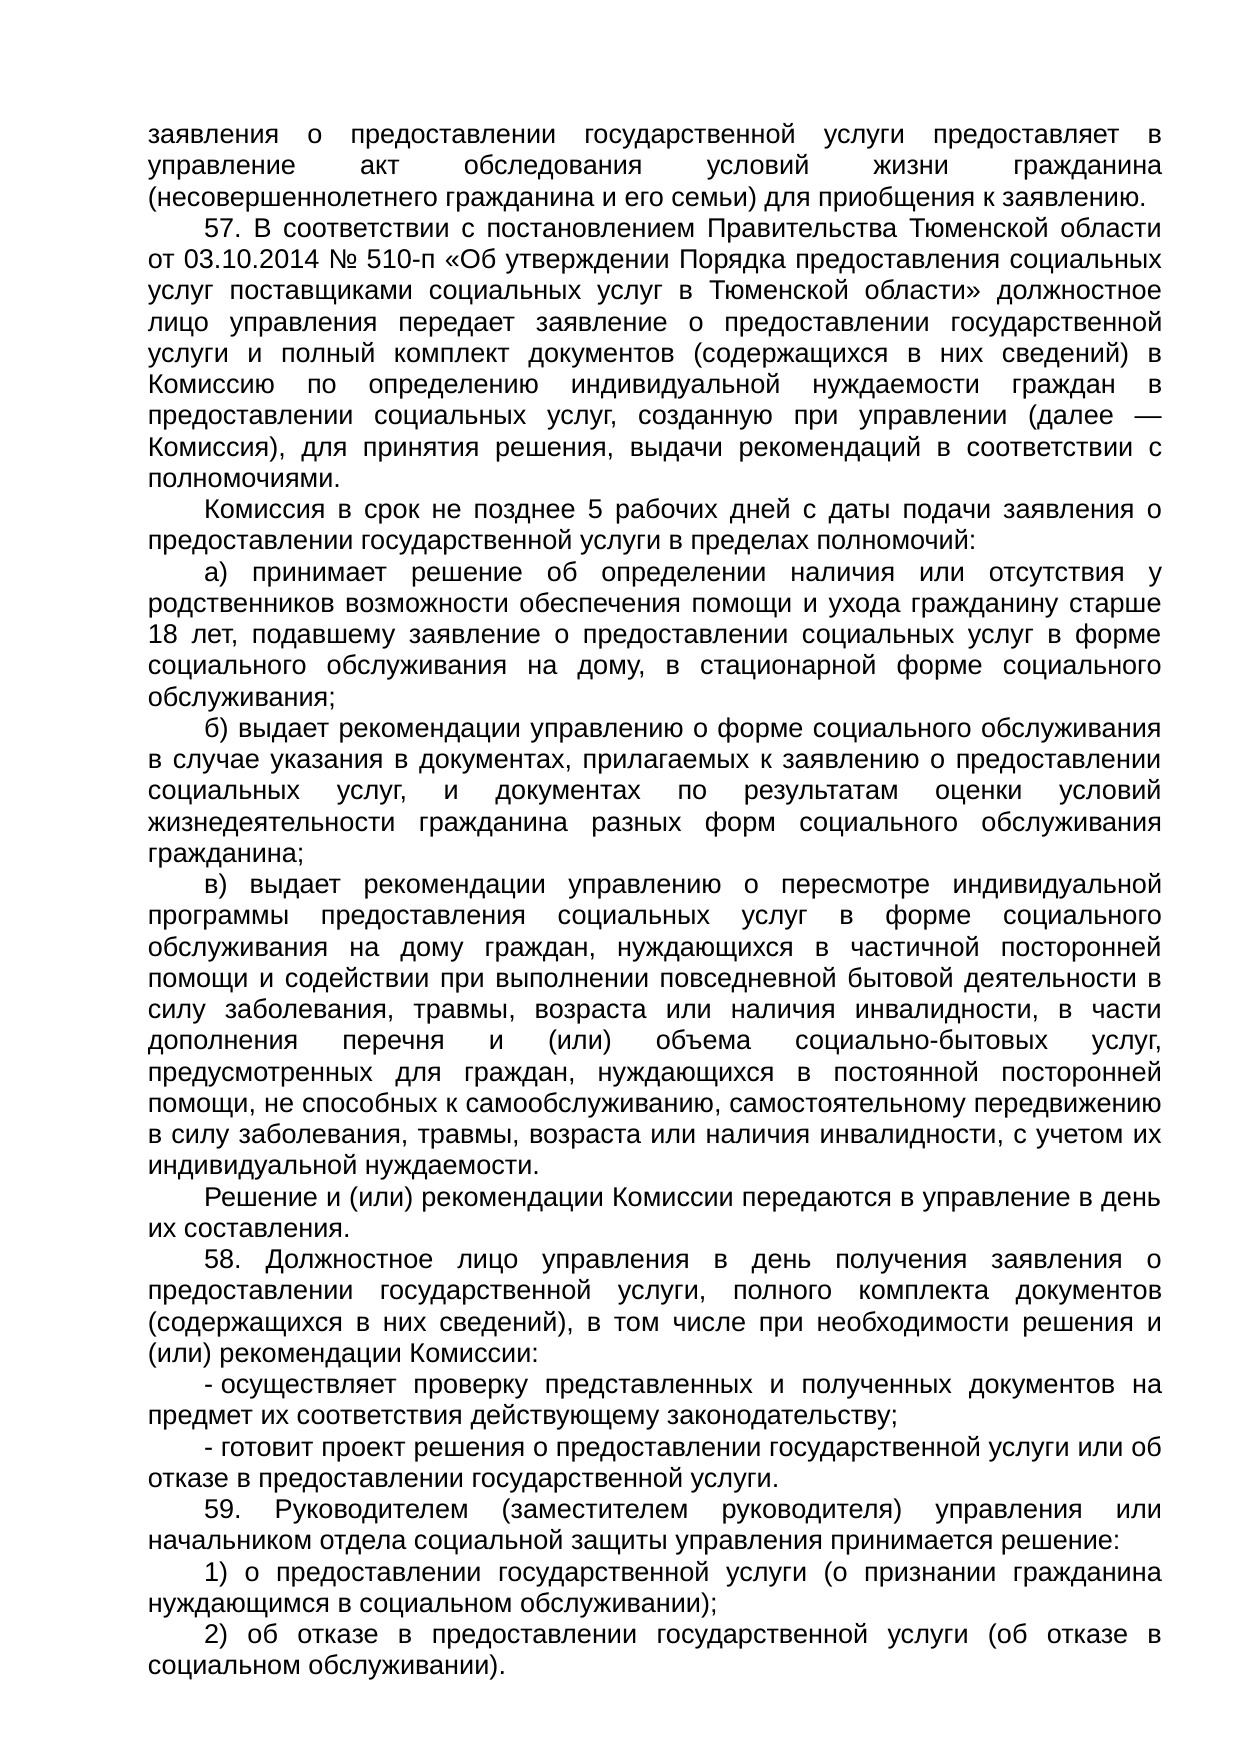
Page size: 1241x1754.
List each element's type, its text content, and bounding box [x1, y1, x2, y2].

text 58. Должностное лицо управления в день получения заявления о предоставлении государственной услуги, полного комплекта документов (содержащихся в них сведений), в том числе при необходимости решения и (или) рекомендации Комиссии: [148, 1243, 1163, 1368]
text Решение и (или) рекомендации Комиссии передаются в управление в день их составления. [148, 1181, 1163, 1243]
text а) принимает решение об определении наличия или отсутствия у родственников возможности обеспечения помощи и ухода гражданину старше 18 лет, подавшему заявление о предоставлении социальных услуг в форме социального обслуживания на дому, в стационарной форме социального обслуживания; [148, 556, 1163, 712]
text б) выдает рекомендации управлению о форме социального обслуживания в случае указания в документах, прилагаемых к заявлению о предоставлении социальных услуг, и документах по результатам оценки условий жизнедеятельности гражданина разных форм социального обслуживания гражданина; [148, 712, 1163, 868]
text 2) об отказе в предоставлении государственной услуги (об отказе в социальном обслуживании). [148, 1618, 1163, 1681]
text 57. В соответствии с постановлением Правительства Тюменской области от 03.10.2014 № 510-п «Об утверждении Порядка предоставления социальных услуг поставщиками социальных услуг в Тюменской области» должностное лицо управления передает заявление о предоставлении государственной услуги и полный комплект документов (содержащихся в них сведений) в Комиссию по определению индивидуальной нуждаемости граждан в предоставлении социальных услуг, созданную при управлении (далее — Комиссия), для принятия решения, выдачи рекомендаций в соответствии с полномочиями. [148, 212, 1163, 493]
text 59. Руководителем (заместителем руководителя) управления или начальником отдела социальной защиты управления принимается решение: [148, 1493, 1163, 1556]
text заявления о предоставлении государственной услуги предоставляет в управление акт обследования условий жизни гражданина (несовершеннолетнего гражданина и его семьи) для приобщения к заявлению. [148, 118, 1163, 212]
text в) выдает рекомендации управлению о пересмотре индивидуальной программы предоставления социальных услуг в форме социального обслуживания на дому граждан, нуждающихся в частичной посторонней помощи и содействии при выполнении повседневной бытовой деятельности в силу заболевания, травмы, возраста или наличия инвалидности, в части дополнения перечня и (или) объема социально-бытовых услуг, предусмотренных для граждан, нуждающихся в постоянной посторонней помощи, не способных к самообслуживанию, самостоятельному передвижению в силу заболевания, травмы, возраста или наличия инвалидности, с учетом их индивидуальной нуждаемости. [148, 868, 1163, 1181]
text - осуществляет проверку представленных и полученных документов на предмет их соответствия действующему законодательству; [148, 1368, 1163, 1431]
text - готовит проект решения о предоставлении государственной услуги или об отказе в предоставлении государственной услуги. [148, 1431, 1163, 1493]
text Комиссия в срок не позднее 5 рабочих дней с даты подачи заявления о предоставлении государственной услуги в пределах полномочий: [148, 493, 1163, 556]
text 1) о предоставлении государственной услуги (о признании гражданина нуждающимся в социальном обслуживании); [148, 1556, 1163, 1618]
